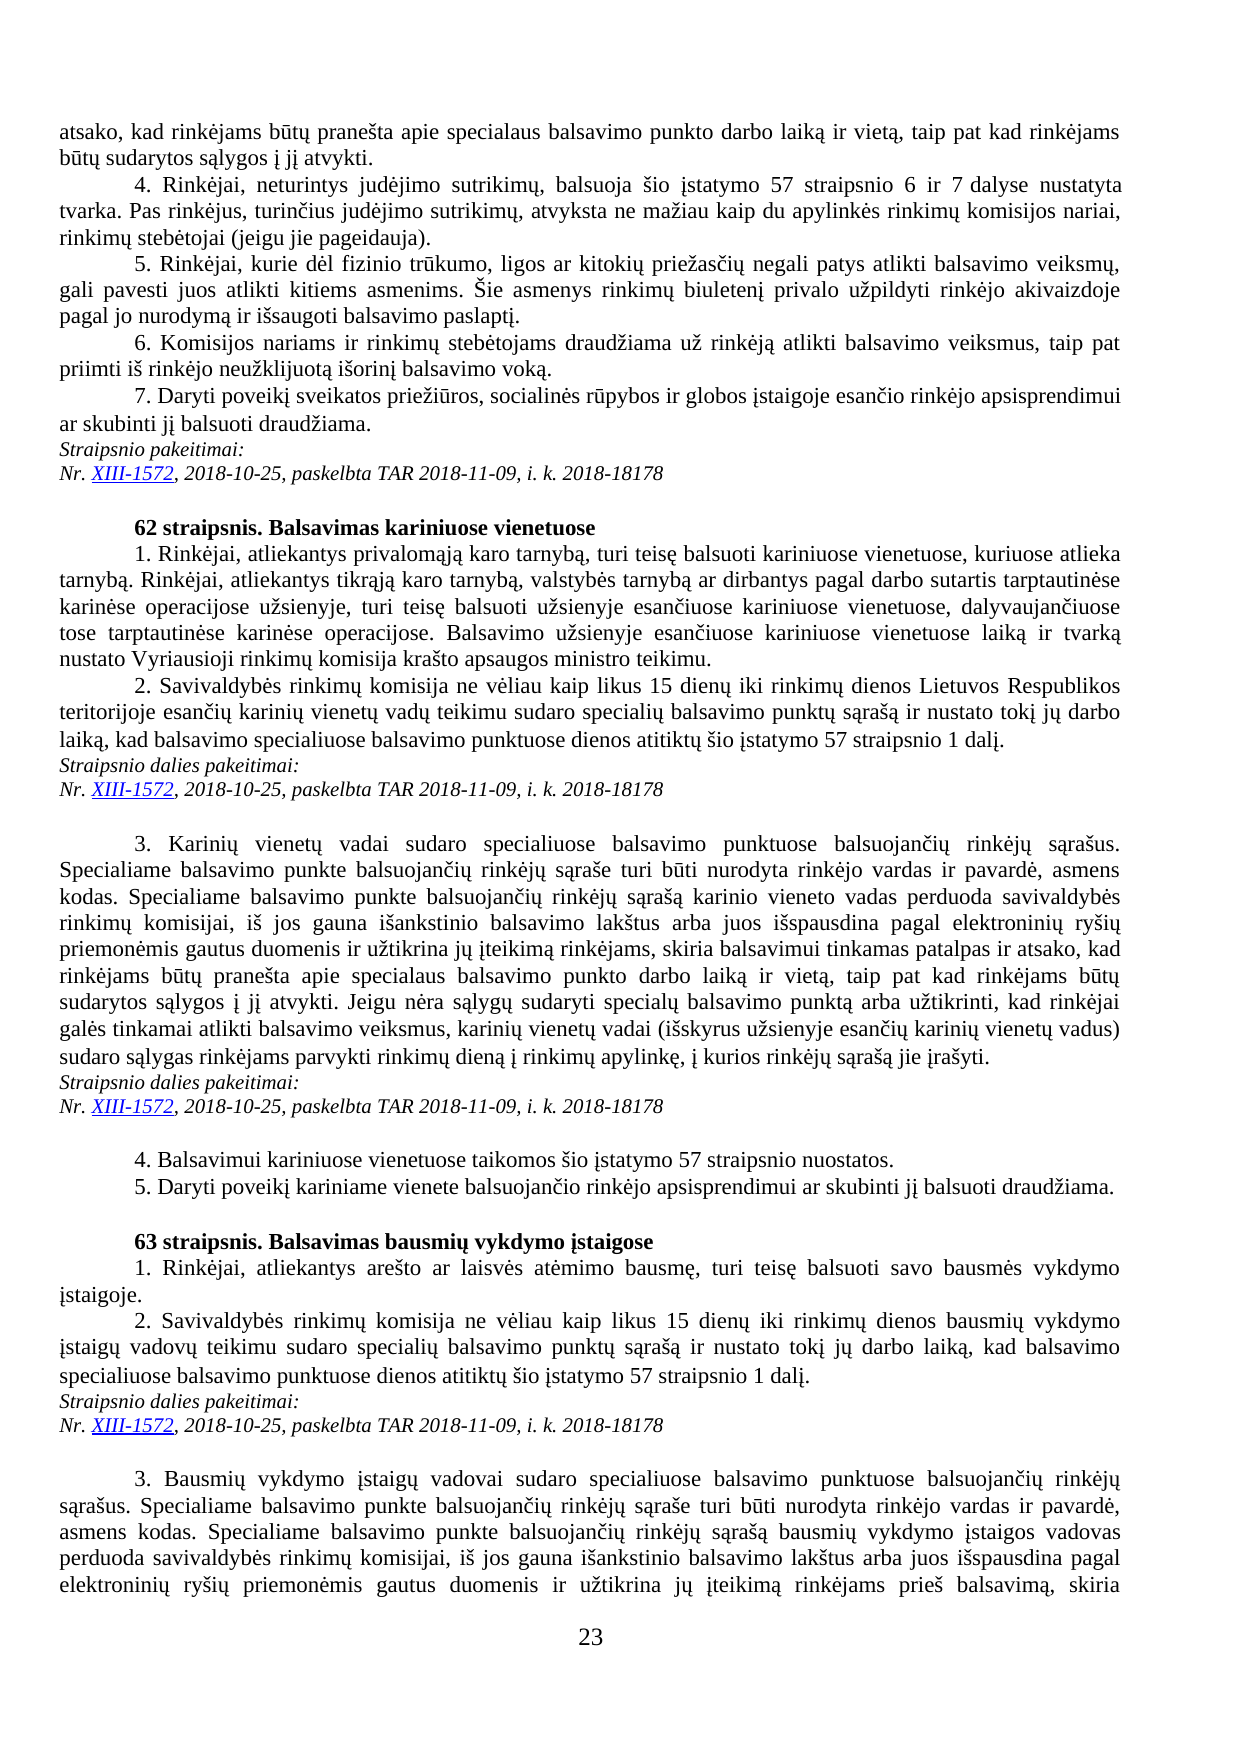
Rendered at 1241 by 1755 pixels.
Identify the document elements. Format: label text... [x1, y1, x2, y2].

text 2. Savivaldybės rinkimų komisija ne vėliau kaip likus 15 dienų iki rinkimų dienos Lietuvos Respublikos teritorijoje esančių karinių vienetų vadų teikimu sudaro specialių balsavimo punktų sąrašą ir nustato tokį jų darbo laiką, kad balsavimo specialiuose balsavimo punktuose dienos atitiktų šio įstatymo 57 straipsnio 1 dalį. [59, 672, 1122, 753]
text 3. Karinių vienetų vadai sudaro specialiuose balsavimo punktuose balsuojančių rinkėjų sąrašus. Specialiame balsavimo punkte balsuojančių rinkėjų sąraše turi būti nurodyta rinkėjo vardas ir pavardė, asmens kodas. Specialiame balsavimo punkte balsuojančių rinkėjų sąrašą karinio vieneto vadas perduoda savivaldybės rinkimų komisijai, iš jos gauna išankstinio balsavimo lakštus arba juos išspausdina pagal elektroninių ryšių priemonėmis gautus duomenis ir užtikrina jų įteikimą rinkėjams, skiria balsavimui tinkamas patalpas ir atsako, kad rinkėjams būtų pranešta apie specialaus balsavimo punkto darbo laiką ir vietą, taip pat kad rinkėjams būtų sudarytos sąlygos į jį atvykti. Jeigu nėra sąlygų sudaryti specialų balsavimo punktą arba užtikrinti, kad rinkėjai galės tinkamai atlikti balsavimo veiksmus, karinių vienetų vadai (išskyrus užsienyje esančių karinių vienetų vadus) sudaro sąlygas rinkėjams parvykti rinkimų dieną į rinkimų apylinkę, į kurios rinkėjų sąrašą jie įrašyti. [59, 830, 1122, 1070]
text 2. Savivaldybės rinkimų komisija ne vėliau kaip likus 15 dienų iki rinkimų dienos bausmių vykdymo įstaigų vadovų teikimu sudaro specialių balsavimo punktų sąrašą ir nustato tokį jų darbo laiką, kad balsavimo specialiuose balsavimo punktuose dienos atitiktų šio įstatymo 57 straipsnio 1 dalį. [59, 1307, 1122, 1388]
text 4. Rinkėjai, neturintys judėjimo sutrikimų, balsuoja šio įstatymo 57 straipsnio 6 ir 7 dalyse nustatyta tvarka. Pas rinkėjus, turinčius judėjimo sutrikimų, atvyksta ne mažiau kaip du apylinkės rinkimų komisijos nariai, rinkimų stebėtojai (jeigu jie pageidauja). [59, 171, 1122, 250]
text Nr. XIII-1572, 2018-10-25, paskelbta TAR 2018-11-09, i. k. 2018-18178 [59, 777, 1122, 801]
text 5. Daryti poveikį kariniame vienete balsuojančio rinkėjo apsisprendimui ar skubinti jį balsuoti draudžiama. [59, 1173, 1122, 1199]
text Nr. XIII-1572, 2018-10-25, paskelbta TAR 2018-11-09, i. k. 2018-18178 [59, 461, 1122, 485]
text 4. Balsavimui kariniuose vienetuose taikomos šio įstatymo 57 straipsnio nuostatos. [59, 1147, 1122, 1173]
text 62 straipsnis. Balsavimas kariniuose vienetuose [59, 514, 1122, 540]
text Straipsnio dalies pakeitimai: [59, 1388, 1122, 1413]
text 1. Rinkėjai, atliekantys arešto ar laisvės atėmimo bausmę, turi teisę balsuoti savo bausmės vykdymo įstaigoje. [59, 1254, 1122, 1307]
text 7. Daryti poveikį sveikatos priežiūros, socialinės rūpybos ir globos įstaigoje esančio rinkėjo apsisprendimui ar skubinti jį balsuoti draudžiama. [59, 382, 1122, 437]
text Straipsnio pakeitimai: [59, 437, 1122, 461]
text 63 straipsnis. Balsavimas bausmių vykdymo įstaigose [59, 1228, 1122, 1254]
text Straipsnio dalies pakeitimai: [59, 753, 1122, 777]
text 5. Rinkėjai, kurie dėl fizinio trūkumo, ligos ar kitokių priežasčių negali patys atlikti balsavimo veiksmų, gali pavesti juos atlikti kitiems asmenims. Šie asmenys rinkimų biuletenį privalo užpildyti rinkėjo akivaizdoje pagal jo nurodymą ir išsaugoti balsavimo paslaptį. [59, 250, 1122, 329]
text Nr. XIII-1572, 2018-10-25, paskelbta TAR 2018-11-09, i. k. 2018-18178 [59, 1413, 1122, 1437]
text 1. Rinkėjai, atliekantys privalomąją karo tarnybą, turi teisę balsuoti kariniuose vienetuose, kuriuose atlieka tarnybą. Rinkėjai, atliekantys tikrąją karo tarnybą, valstybės tarnybą ar dirbantys pagal darbo sutartis tarptautinėse karinėse operacijose užsienyje, turi teisę balsuoti užsienyje esančiuose kariniuose vienetuose, dalyvaujančiuose tose tarptautinėse karinėse operacijose. Balsavimo užsienyje esančiuose kariniuose vienetuose laiką ir tvarką nustato Vyriausioji rinkimų komisija krašto apsaugos ministro teikimu. [59, 540, 1122, 672]
text Straipsnio dalies pakeitimai: [59, 1070, 1122, 1094]
text atsako, kad rinkėjams būtų pranešta apie specialaus balsavimo punkto darbo laiką ir vietą, taip pat kad rinkėjams būtų sudarytos sąlygos į jį atvykti. [59, 118, 1122, 171]
text 3. Bausmių vykdymo įstaigų vadovai sudaro specialiuose balsavimo punktuose balsuojančių rinkėjų sąrašus. Specialiame balsavimo punkte balsuojančių rinkėjų sąraše turi būti nurodyta rinkėjo vardas ir pavardė, asmens kodas. Specialiame balsavimo punkte balsuojančių rinkėjų sąrašą bausmių vykdymo įstaigos vadovas perduoda savivaldybės rinkimų komisijai, iš jos gauna išankstinio balsavimo lakštus arba juos išspausdina pagal elektroninių ryšių priemonėmis gautus duomenis ir užtikrina jų įteikimą rinkėjams prieš balsavimą, skiria [59, 1465, 1122, 1597]
text Nr. XIII-1572, 2018-10-25, paskelbta TAR 2018-11-09, i. k. 2018-18178 [59, 1094, 1122, 1118]
text 6. Komisijos nariams ir rinkimų stebėtojams draudžiama už rinkėją atlikti balsavimo veiksmus, taip pat priimti iš rinkėjo neužklijuotą išorinį balsavimo voką. [59, 329, 1122, 382]
